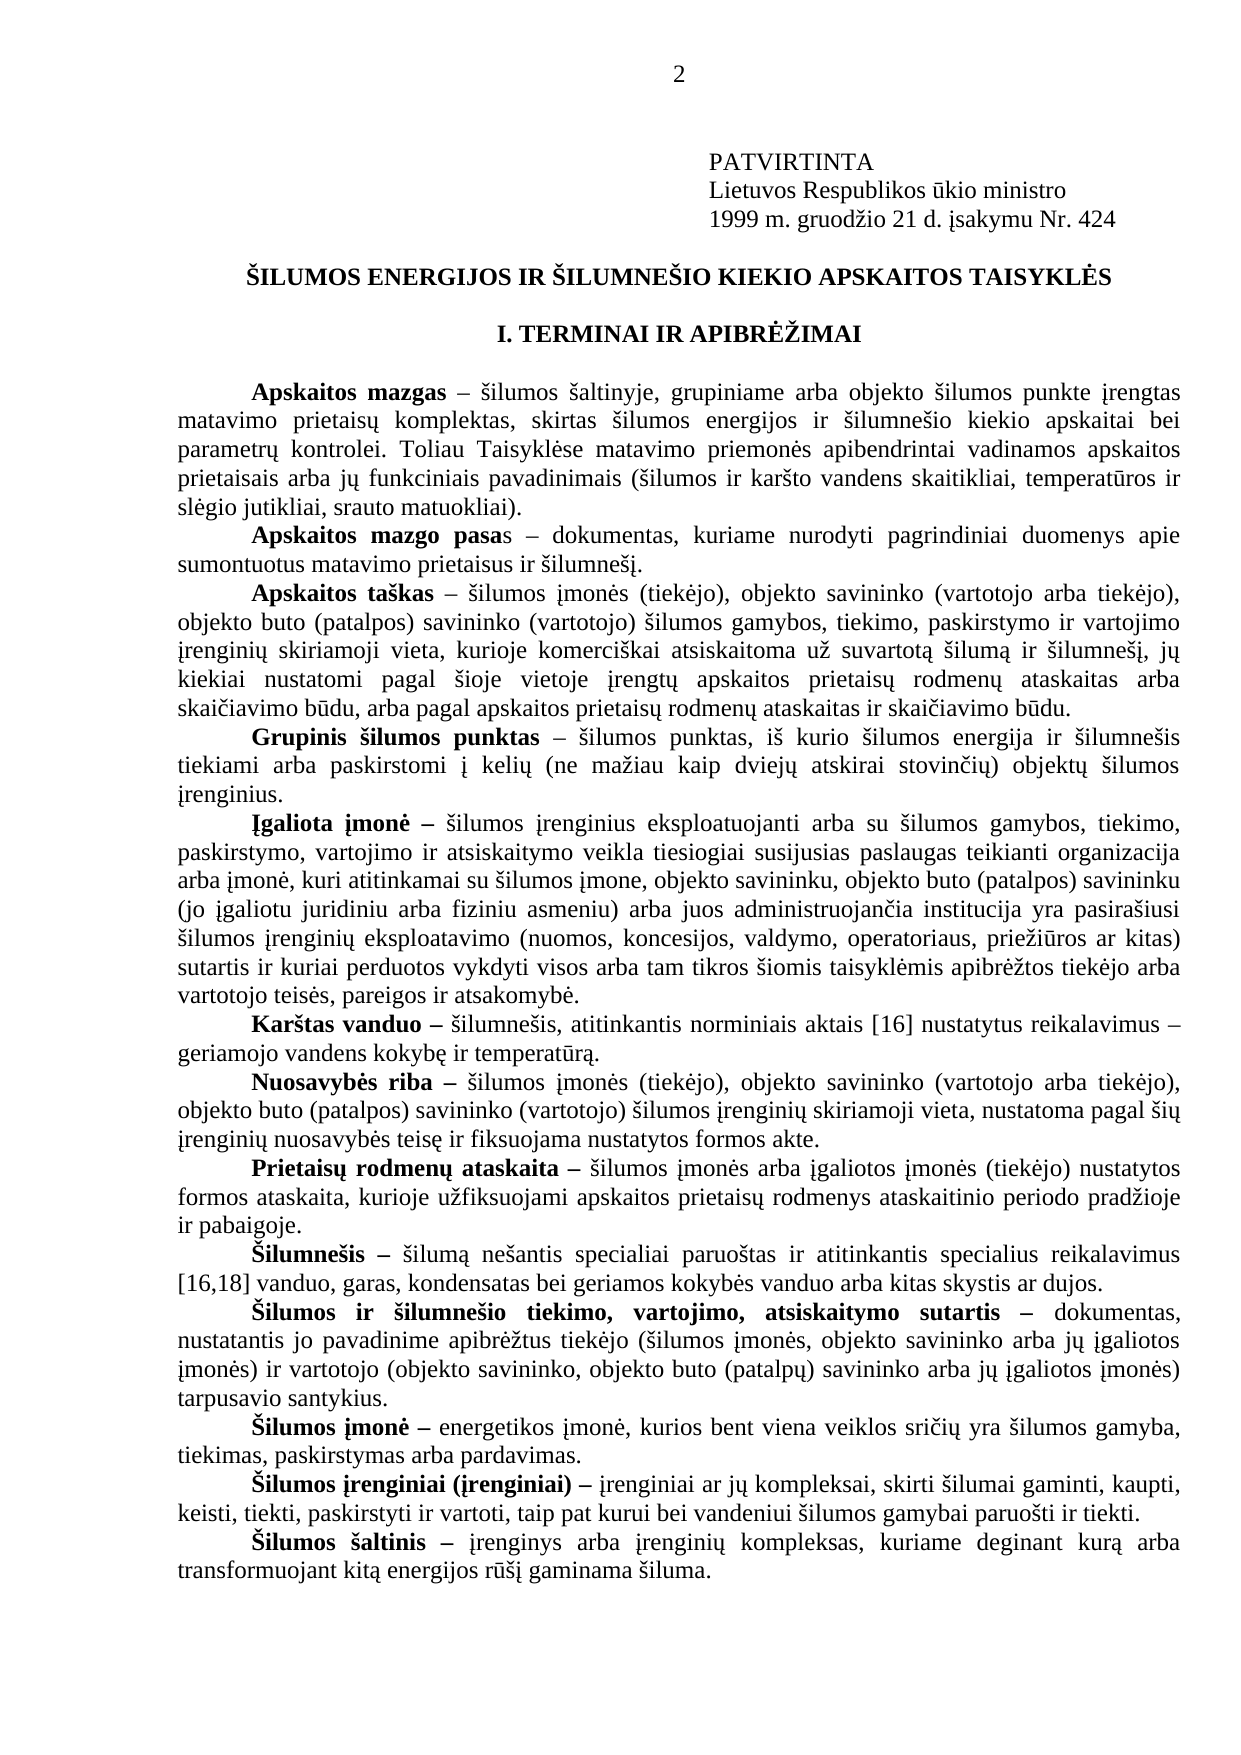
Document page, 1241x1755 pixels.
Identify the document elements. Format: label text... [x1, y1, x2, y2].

text Įgaliota įmonė – šilumos įrenginius eksploatuojanti arba su šilumos gamybos, tiekimo, paskirstymo, vartojimo ir atsiskaitymo veikla tiesiogiai susijusias paslaugas teikianti organizacija arba įmonė, kuri atitinkamai su šilumos įmone, objekto savininku, objekto buto (patalpos) savininku (jo įgaliotu juridiniu arba fiziniu asmeniu) arba juos administruojančia institucija yra pasirašiusi šilumos įrenginių eksploatavimo (nuomos, koncesijos, valdymo, operatoriaus, priežiūros ar kitas) sutartis ir kuriai perduotos vykdyti visos arba tam tikros šiomis taisyklėmis apibrėžtos tiekėjo arba vartotojo teisės, pareigos ir atsakomybė. [177, 808, 1181, 1009]
text Šilumos įrenginiai (įrenginiai) – įrenginiai ar jų kompleksai, skirti šilumai gaminti, kaupti, keisti, tiekti, paskirstyti ir vartoti, taip pat kurui bei vandeniui šilumos gamybai paruošti ir tiekti. [177, 1469, 1181, 1527]
text Šilumos įmonė – energetikos įmonė, kurios bent viena veiklos sričių yra šilumos gamyba, tiekimas, paskirstymas arba pardavimas. [177, 1412, 1181, 1469]
text ŠILUMOS ENERGIJOS IR ŠILUMNEŠIO KIEKIO APSKAITOS TAISYKLĖS [177, 262, 1181, 291]
text Karštas vanduo – šilumnešis, atitinkantis norminiais aktais [16] nustatytus reikalavimus – geriamojo vandens kokybę ir temperatūrą. [177, 1009, 1181, 1067]
text Šilumos ir šilumnešio tiekimo, vartojimo, atsiskaitymo sutartis – dokumentas, nustatantis jo pavadinime apibrėžtus tiekėjo (šilumos įmonės, objekto savininko arba jų įgaliotos įmonės) ir vartotojo (objekto savininko, objekto buto (patalpų) savininko arba jų įgaliotos įmonės) tarpusavio santykius. [177, 1297, 1181, 1412]
text Prietaisų rodmenų ataskaita – šilumos įmonės arba įgaliotos įmonės (tiekėjo) nustatytos formos ataskaita, kurioje užfiksuojami apskaitos prietaisų rodmenys ataskaitinio periodo pradžioje ir pabaigoje. [177, 1153, 1181, 1239]
text Grupinis šilumos punktas – šilumos punktas, iš kurio šilumos energija ir šilumnešis tiekiami arba paskirstomi į kelių (ne mažiau kaip dviejų atskirai stovinčių) objektų šilumos įrenginius. [177, 722, 1181, 808]
text I. TERMINAI IR APIBRĖŽIMAI [177, 319, 1181, 348]
text PATVIRTINTA [177, 147, 1181, 176]
text Apskaitos mazgas – šilumos šaltinyje, grupiniame arba objekto šilumos punkte įrengtas matavimo prietaisų komplektas, skirtas šilumos energijos ir šilumnešio kiekio apskaitai bei parametrų kontrolei. Toliau Taisyklėse matavimo priemonės apibendrintai vadinamos apskaitos prietaisais arba jų funkciniais pavadinimais (šilumos ir karšto vandens skaitikliai, temperatūros ir slėgio jutikliai, srauto matuokliai). [177, 377, 1181, 521]
text Šilumos šaltinis – įrenginys arba įrenginių kompleksas, kuriame deginant kurą arba transformuojant kitą energijos rūšį gaminama šiluma. [177, 1527, 1181, 1584]
text Lietuvos Respublikos ūkio ministro [177, 176, 1181, 204]
text Apskaitos taškas – šilumos įmonės (tiekėjo), objekto savininko (vartotojo arba tiekėjo), objekto buto (patalpos) savininko (vartotojo) šilumos gamybos, tiekimo, paskirstymo ir vartojimo įrenginių skiriamoji vieta, kurioje komerciškai atsiskaitoma už suvartotą šilumą ir šilumnešį, jų kiekiai nustatomi pagal šioje vietoje įrengtų apskaitos prietaisų rodmenų ataskaitas arba skaičiavimo būdu, arba pagal apskaitos prietaisų rodmenų ataskaitas ir skaičiavimo būdu. [177, 578, 1181, 722]
text Nuosavybės riba – šilumos įmonės (tiekėjo), objekto savininko (vartotojo arba tiekėjo), objekto buto (patalpos) savininko (vartotojo) šilumos įrenginių skiriamoji vieta, nustatoma pagal šių įrenginių nuosavybės teisę ir fiksuojama nustatytos formos akte. [177, 1067, 1181, 1153]
text Apskaitos mazgo pasas – dokumentas, kuriame nurodyti pagrindiniai duomenys apie sumontuotus matavimo prietaisus ir šilumnešį. [177, 521, 1181, 578]
text Šilumnešis – šilumą nešantis specialiai paruoštas ir atitinkantis specialius reikalavimus [16,18] vanduo, garas, kondensatas bei geriamos kokybės vanduo arba kitas skystis ar dujos. [177, 1239, 1181, 1297]
text 1999 m. gruodžio 21 d. įsakymu Nr. 424 [177, 204, 1181, 233]
